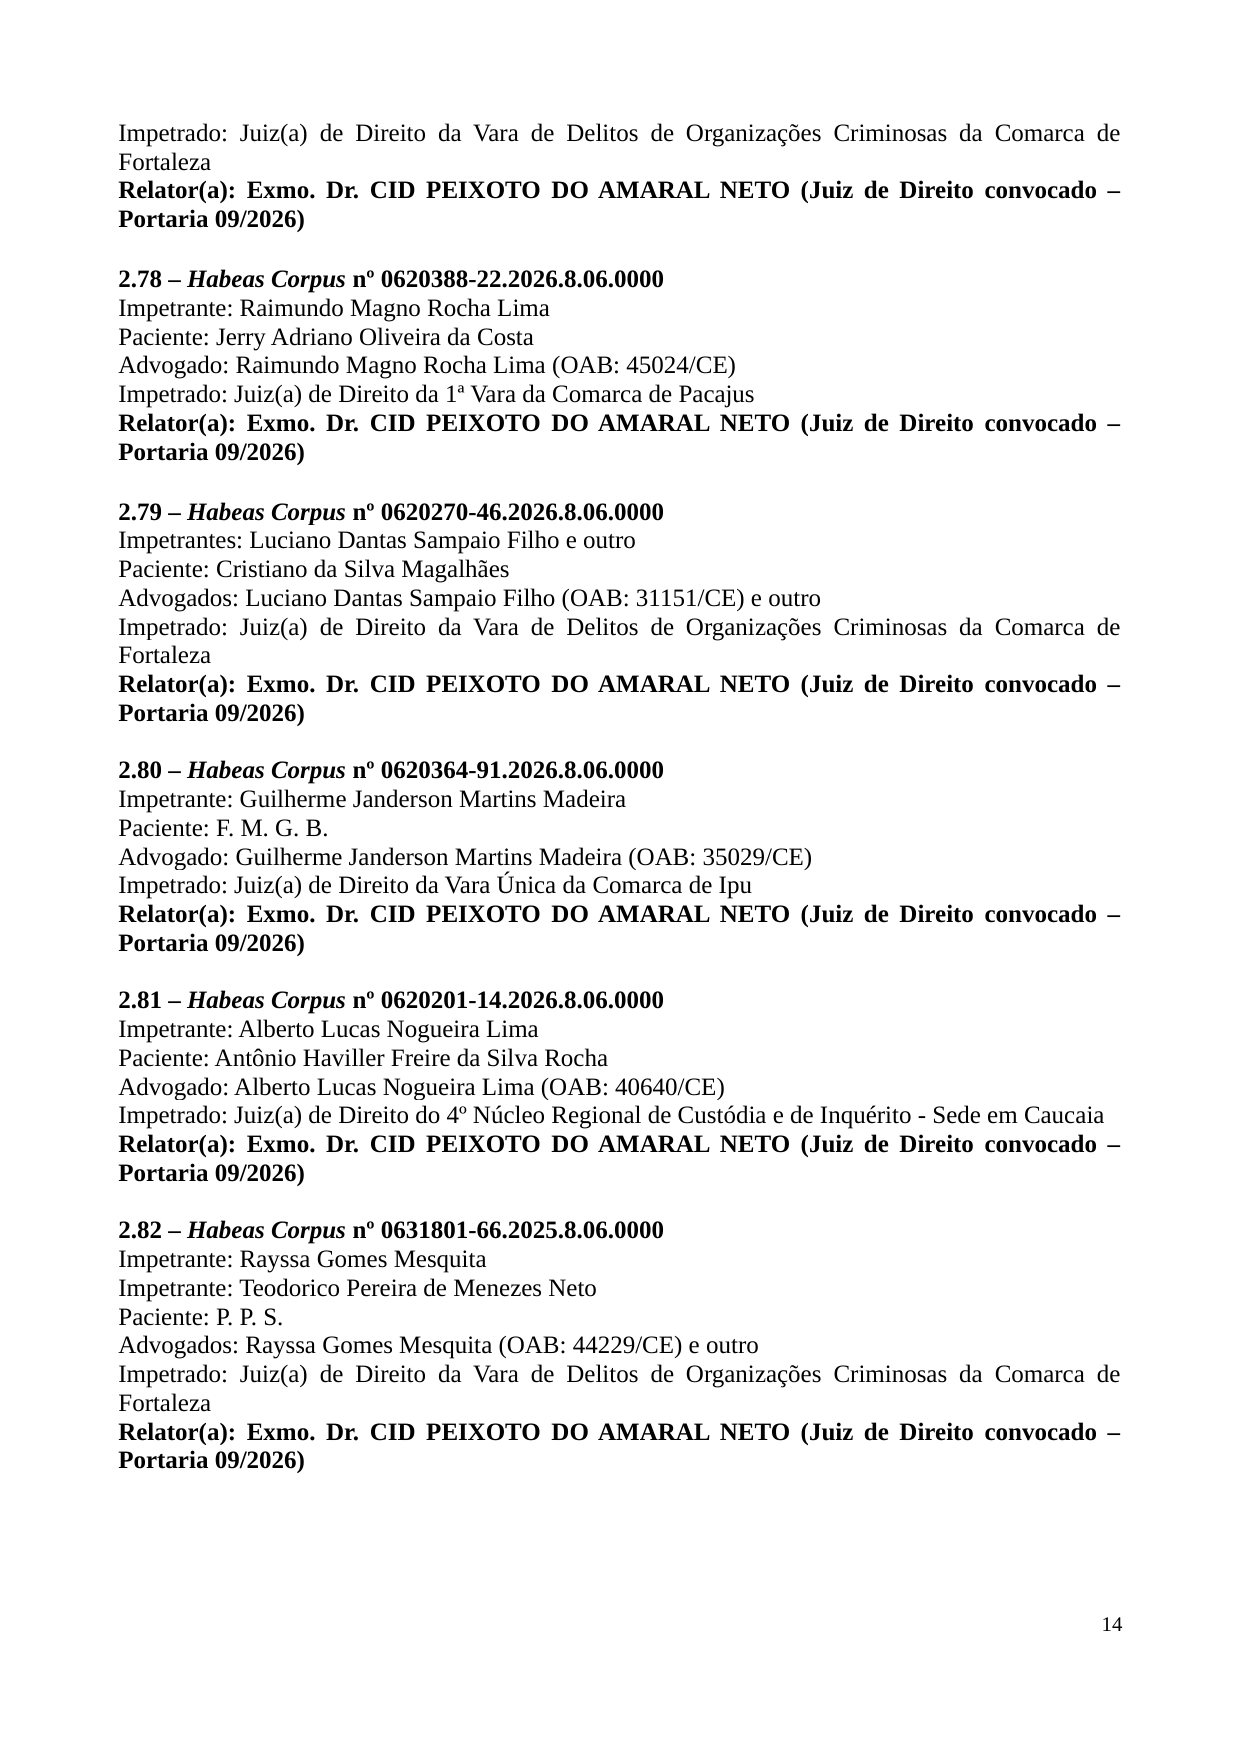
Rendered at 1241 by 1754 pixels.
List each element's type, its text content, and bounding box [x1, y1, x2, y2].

text 2.80 – Habeas Corpus nº 0620364-91.2026.8.06.0000 [118, 755, 1122, 784]
text Relator(a): Exmo. Dr. CID PEIXOTO DO AMARAL NETO (Juiz de Direito convocado – Portaria 09/2026) [118, 408, 1122, 466]
text 2.79 – Habeas Corpus nº 0620270-46.2026.8.06.0000 [118, 497, 1122, 525]
text Impetrado: Juiz(a) de Direito do 4º Núcleo Regional de Custódia e de Inquérito - Sede em Caucaia [118, 1100, 1122, 1129]
text Relator(a): Exmo. Dr. CID PEIXOTO DO AMARAL NETO (Juiz de Direito convocado – Portaria 09/2026) [118, 176, 1122, 233]
text Impetrado: Juiz(a) de Direito da Vara de Delitos de Organizações Criminosas da Comarca de Fortaleza [118, 118, 1122, 176]
text Advogado: Raimundo Magno Rocha Lima (OAB: 45024/CE) [118, 351, 1122, 379]
text Paciente: Jerry Adriano Oliveira da Costa [118, 322, 1122, 351]
text Advogados: Rayssa Gomes Mesquita (OAB: 44229/CE) e outro [118, 1330, 1122, 1359]
text Impetrante: Rayssa Gomes Mesquita [118, 1244, 1122, 1273]
text Impetrante: Teodorico Pereira de Menezes Neto [118, 1273, 1122, 1302]
text 2.78 – Habeas Corpus nº 0620388-22.2026.8.06.0000 [118, 264, 1122, 293]
text Paciente: P. P. S. [118, 1302, 1122, 1330]
text Impetrante: Alberto Lucas Nogueira Lima [118, 1014, 1122, 1043]
text Relator(a): Exmo. Dr. CID PEIXOTO DO AMARAL NETO (Juiz de Direito convocado – Portaria 09/2026) [118, 669, 1122, 727]
text 2.82 – Habeas Corpus nº 0631801-66.2025.8.06.0000 [118, 1215, 1122, 1244]
text Relator(a): Exmo. Dr. CID PEIXOTO DO AMARAL NETO (Juiz de Direito convocado – Portaria 09/2026) [118, 1129, 1122, 1187]
text Paciente: Cristiano da Silva Magalhães [118, 554, 1122, 583]
text Impetrado: Juiz(a) de Direito da 1ª Vara da Comarca de Pacajus [118, 379, 1122, 408]
text Impetrantes: Luciano Dantas Sampaio Filho e outro [118, 525, 1122, 554]
text Impetrante: Guilherme Janderson Martins Madeira [118, 784, 1122, 813]
text Impetrado: Juiz(a) de Direito da Vara Única da Comarca de Ipu [118, 870, 1122, 899]
text Paciente: F. M. G. B. [118, 813, 1122, 842]
text Advogado: Guilherme Janderson Martins Madeira (OAB: 35029/CE) [118, 842, 1122, 870]
text Advogado: Alberto Lucas Nogueira Lima (OAB: 40640/CE) [118, 1072, 1122, 1100]
text Impetrado: Juiz(a) de Direito da Vara de Delitos de Organizações Criminosas da Comarca de Fortaleza [118, 612, 1122, 669]
text Impetrante: Raimundo Magno Rocha Lima [118, 293, 1122, 322]
text Impetrado: Juiz(a) de Direito da Vara de Delitos de Organizações Criminosas da Comarca de Fortaleza [118, 1359, 1122, 1417]
text Paciente: Antônio Haviller Freire da Silva Rocha [118, 1043, 1122, 1072]
text 2.81 – Habeas Corpus nº 0620201-14.2026.8.06.0000 [118, 985, 1122, 1014]
text Relator(a): Exmo. Dr. CID PEIXOTO DO AMARAL NETO (Juiz de Direito convocado – Portaria 09/2026) [118, 1417, 1122, 1474]
text Relator(a): Exmo. Dr. CID PEIXOTO DO AMARAL NETO (Juiz de Direito convocado – Portaria 09/2026) [118, 899, 1122, 957]
text Advogados: Luciano Dantas Sampaio Filho (OAB: 31151/CE) e outro [118, 583, 1122, 612]
